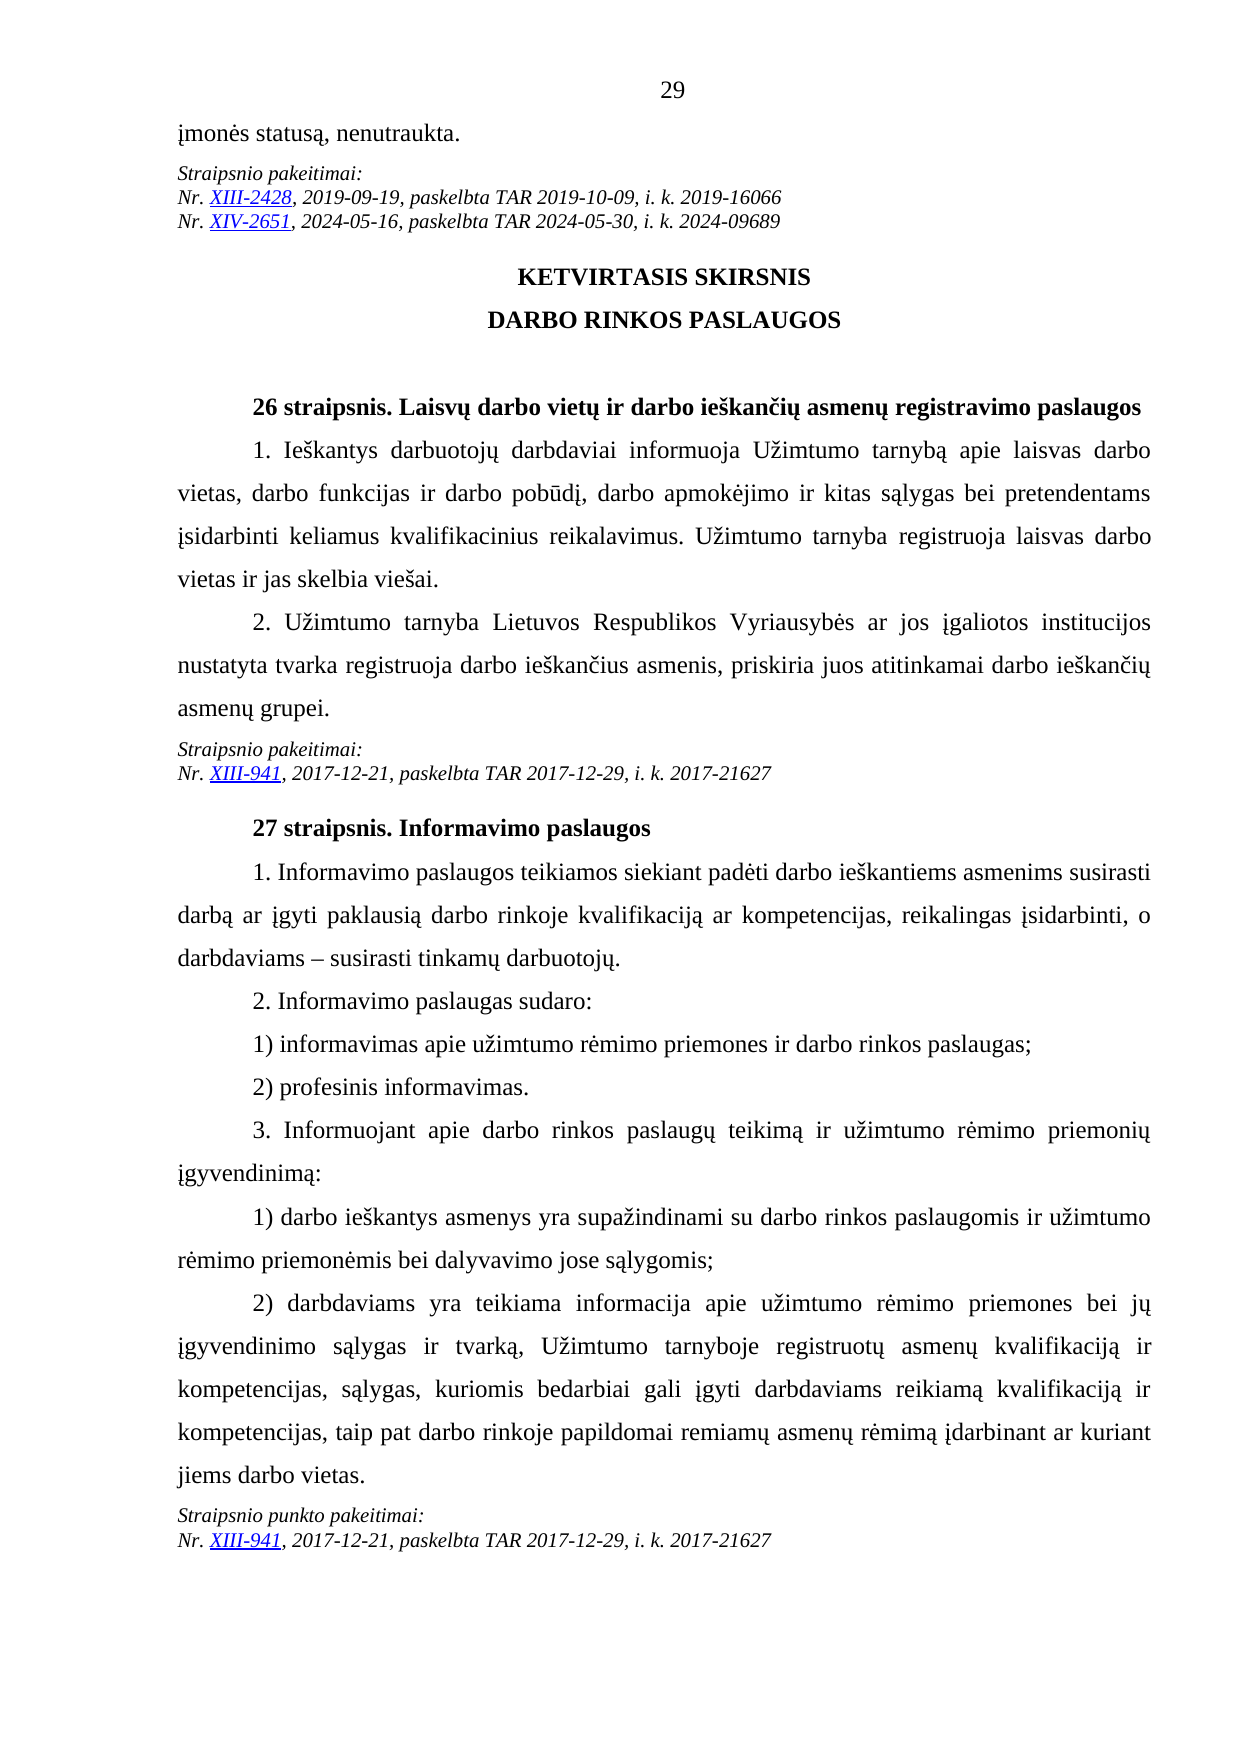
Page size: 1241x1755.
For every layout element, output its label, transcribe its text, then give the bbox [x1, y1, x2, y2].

text 27 straipsnis. Informavimo paslaugos [177, 813, 1152, 842]
text įmonės statusą, nenutraukta. [177, 118, 1152, 147]
text 1) darbo ieškantys asmenys yra supažindinami su darbo rinkos paslaugomis ir užimtumo rėmimo priemonėmis bei dalyvavimo jose sąlygomis; [177, 1202, 1152, 1273]
text Nr. XIII-2428, 2019-09-19, paskelbta TAR 2019-10-09, i. k. 2019-16066 [177, 185, 1152, 209]
text 2. Užimtumo tarnyba Lietuvos Respublikos Vyriausybės ar jos įgaliotos institucijos nustatyta tvarka registruoja darbo ieškančius asmenis, priskiria juos atitinkamai darbo ieškančių asmenų grupei. [177, 607, 1152, 722]
text Nr. XIII-941, 2017-12-21, paskelbta TAR 2017-12-29, i. k. 2017-21627 [177, 1527, 1152, 1552]
text KETVIRTASIS SKIRSNIS [177, 262, 1152, 291]
text Nr. XIII-941, 2017-12-21, paskelbta TAR 2017-12-29, i. k. 2017-21627 [177, 761, 1152, 785]
text 2) profesinis informavimas. [177, 1072, 1152, 1101]
text 1. Informavimo paslaugos teikiamos siekiant padėti darbo ieškantiems asmenims susirasti darbą ar įgyti paklausią darbo rinkoje kvalifikaciją ar kompetencijas, reikalingas įsidarbinti, o darbdaviams – susirasti tinkamų darbuotojų. [177, 857, 1152, 972]
text 3. Informuojant apie darbo rinkos paslaugų teikimą ir užimtumo rėmimo priemonių įgyvendinimą: [177, 1115, 1152, 1187]
text Nr. XIV-2651, 2024-05-16, paskelbta TAR 2024-05-30, i. k. 2024-09689 [177, 209, 1152, 233]
text 2. Informavimo paslaugas sudaro: [177, 986, 1152, 1015]
text 1) informavimas apie užimtumo rėmimo priemones ir darbo rinkos paslaugas; [177, 1029, 1152, 1058]
text 1. Ieškantys darbuotojų darbdaviai informuoja Užimtumo tarnybą apie laisvas darbo vietas, darbo funkcijas ir darbo pobūdį, darbo apmokėjimo ir kitas sąlygas bei pretendentams įsidarbinti keliamus kvalifikacinius reikalavimus. Užimtumo tarnyba registruoja laisvas darbo vietas ir jas skelbia viešai. [177, 435, 1152, 593]
text Straipsnio pakeitimai: [177, 161, 1152, 185]
text 26 straipsnis. Laisvų darbo vietų ir darbo ieškančių asmenų registravimo paslaugos [252, 392, 1152, 420]
text DARBO RINKOS PASLAUGOS [177, 305, 1152, 334]
text Straipsnio pakeitimai: [177, 737, 1152, 761]
text 2) darbdaviams yra teikiama informacija apie užimtumo rėmimo priemones bei jų įgyvendinimo sąlygas ir tvarką, Užimtumo tarnyboje registruotų asmenų kvalifikaciją ir kompetencijas, sąlygas, kuriomis bedarbiai gali įgyti darbdaviams reikiamą kvalifikaciją ir kompetencijas, taip pat darbo rinkoje papildomai remiamų asmenų rėmimą įdarbinant ar kuriant jiems darbo vietas. [177, 1288, 1152, 1489]
text Straipsnio punkto pakeitimai: [177, 1503, 1152, 1527]
